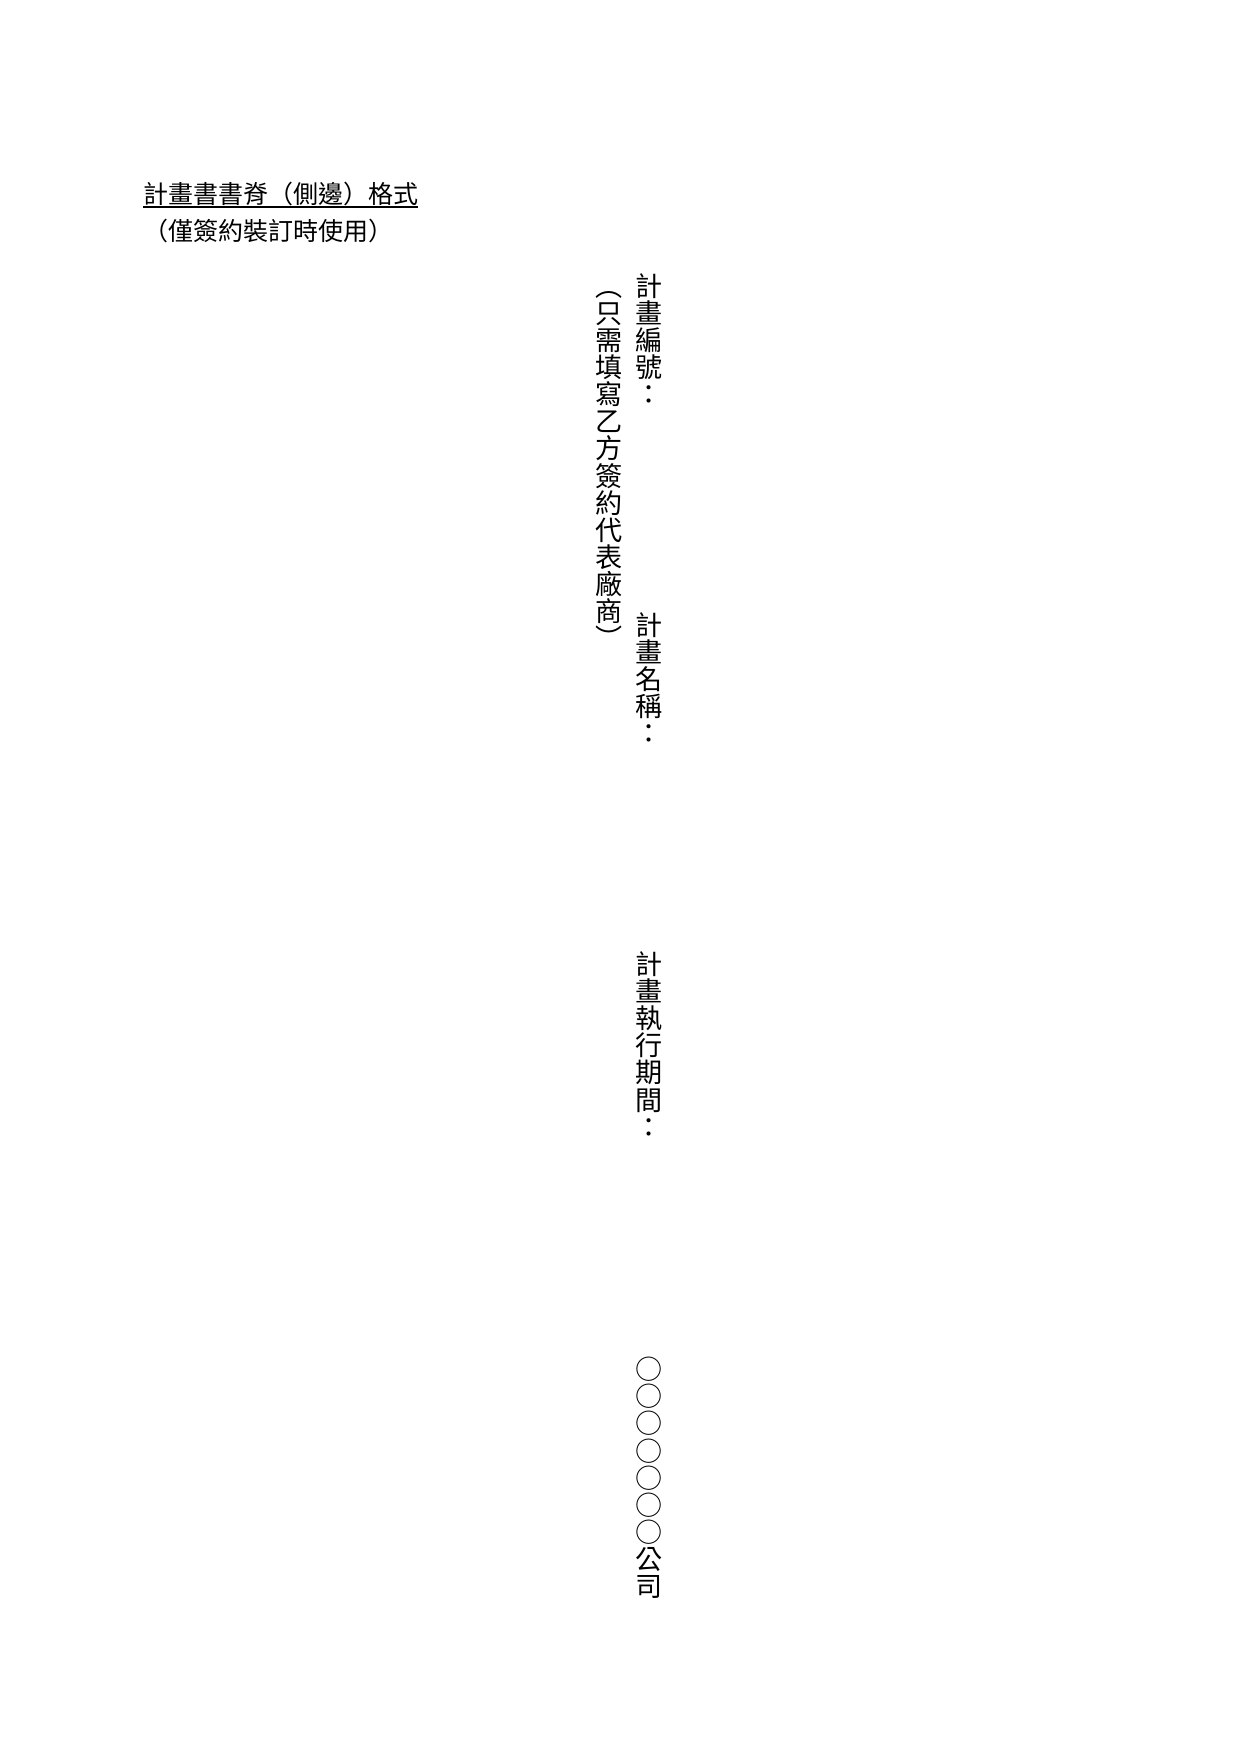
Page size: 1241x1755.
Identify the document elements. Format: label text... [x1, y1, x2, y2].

text （僅簽約裝訂時使用） [143, 211, 1129, 247]
text （僅簽約裝訂時使用） [563, 257, 676, 1671]
text 計畫書書脊（側邊）格式 [143, 175, 1129, 211]
text 計畫編號： 計畫名稱： 計畫執行期間： ○○○○○○○公司 [629, 272, 668, 1656]
text （只需填寫乙方簽約代表廠商） [590, 272, 629, 1656]
